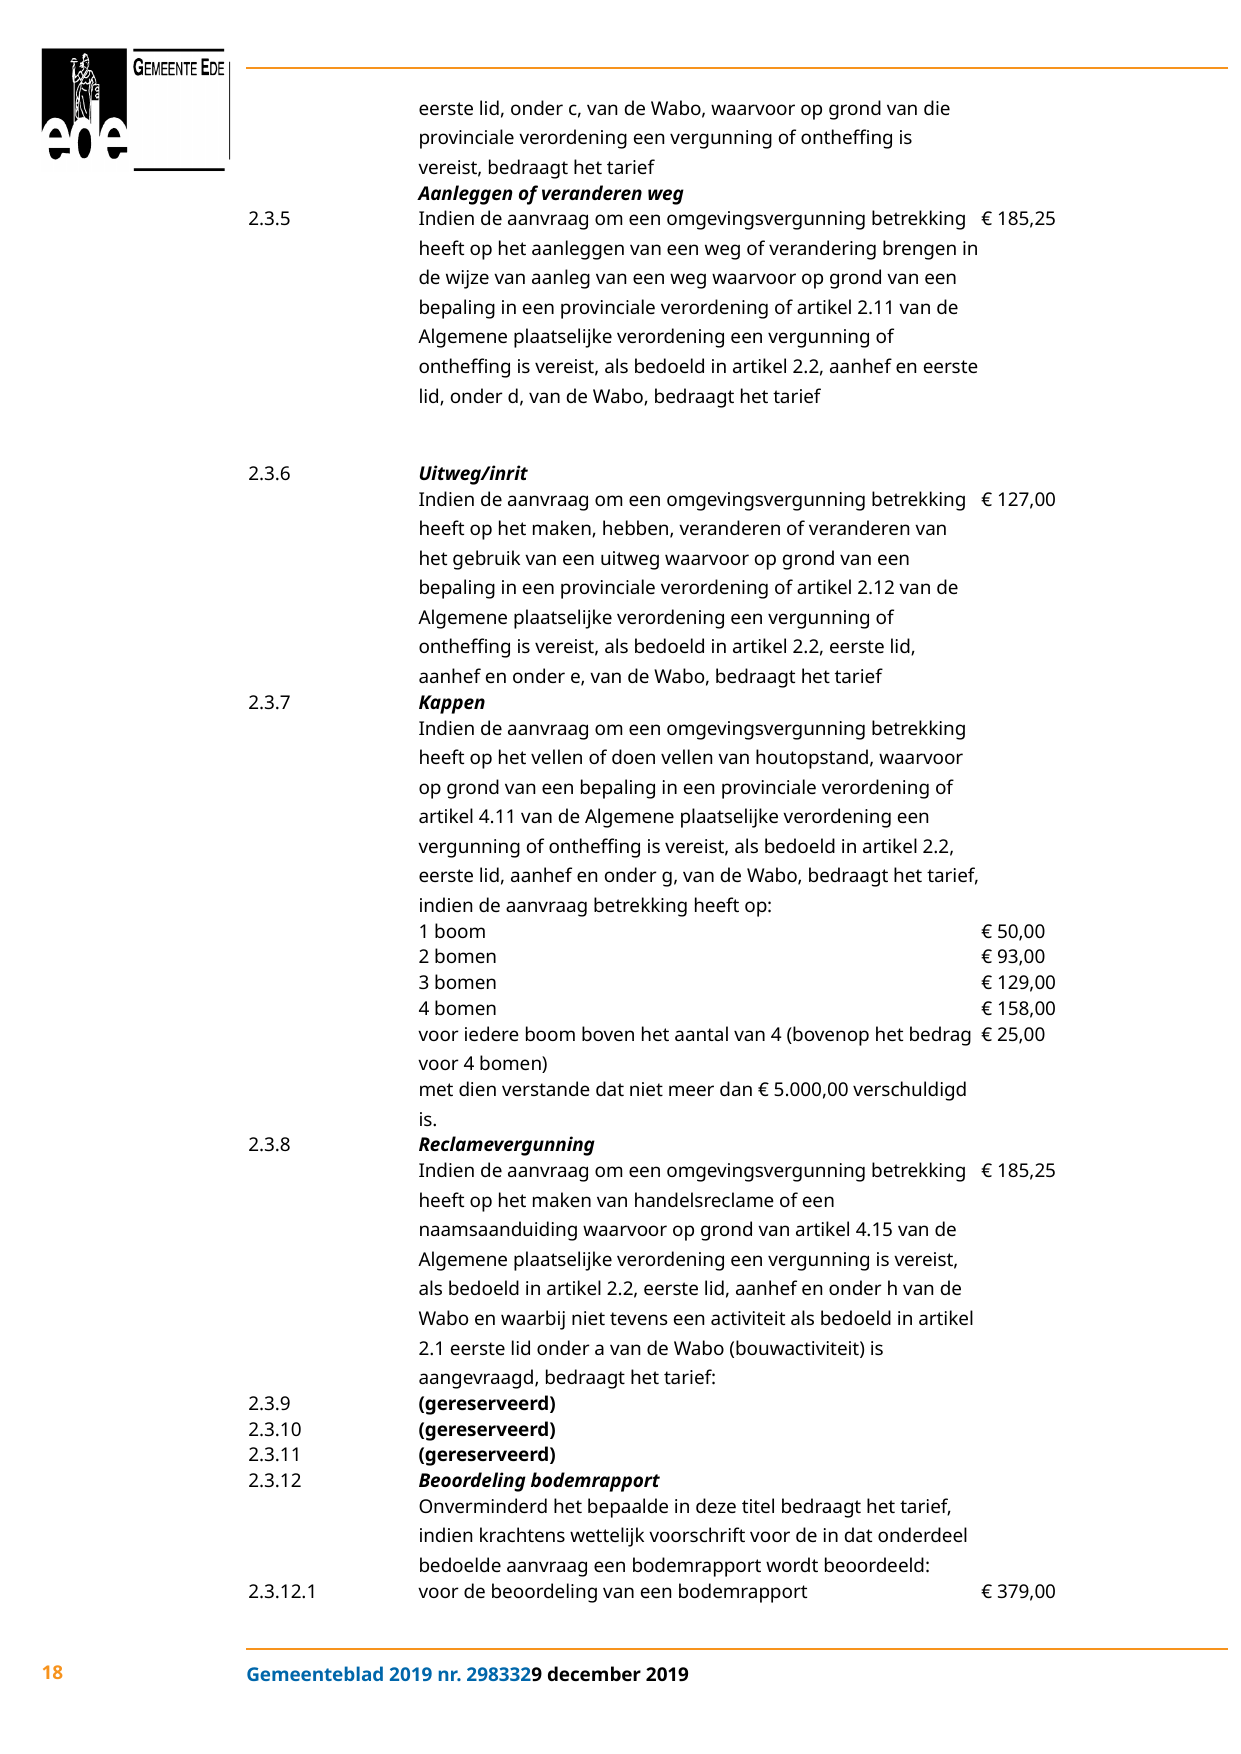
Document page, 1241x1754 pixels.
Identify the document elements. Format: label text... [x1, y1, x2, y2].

table_cell € 158,00 [981, 995, 1152, 1021]
table_cell 1 boom [418, 918, 981, 944]
table_cell [981, 460, 1152, 486]
table_cell [981, 180, 1152, 205]
table_cell 2.3.12.1 [248, 1578, 418, 1604]
table_cell € 25,00 [981, 1021, 1152, 1076]
table_cell [981, 95, 1152, 180]
table_cell [248, 1493, 418, 1578]
table_cell 2.3.10 [248, 1416, 418, 1442]
table_cell [981, 1076, 1152, 1132]
table_cell € 185,25 [981, 205, 1152, 409]
table_cell [248, 944, 418, 969]
table_cell Reclamevergunning [418, 1132, 981, 1157]
table_cell [981, 434, 1152, 460]
table_cell 2.3.7 [248, 689, 418, 715]
table_cell voor de beoordeling van een bodemrapport [418, 1578, 981, 1604]
table_cell 2.3.12 [248, 1467, 418, 1493]
table_cell [248, 918, 418, 944]
table_cell [981, 409, 1152, 434]
table_cell (gereserveerd) [418, 1442, 981, 1467]
table_cell [248, 1076, 418, 1132]
table_cell [248, 715, 418, 918]
table_cell [981, 1390, 1152, 1416]
table_cell [248, 970, 418, 995]
table_cell (gereserveerd) [418, 1416, 981, 1442]
table_cell [981, 689, 1152, 715]
table_cell [418, 434, 981, 460]
table_cell Beoordeling bodemrapport [418, 1467, 981, 1493]
table_cell [248, 995, 418, 1021]
table_cell [248, 95, 418, 180]
table_cell [248, 434, 418, 460]
table_cell Indien de aanvraag om een omgevingsvergunning betrekking heeft op het maken van handelsreclame of een naamsaanduiding waarvoor op grond van artikel 4.15 van de Algemene plaatselijke verordening een vergunning is vereist, als bedoeld in artikel 2.2, eerste lid, aanhef en onder h van de Wabo en waarbij niet tevens een activiteit als bedoeld in artikel 2.1 eerste lid onder a van de Wabo (bouwactiviteit) is aangevraagd, bedraagt het tarief: [418, 1157, 981, 1390]
table_cell [248, 486, 418, 689]
table_cell 4 bomen [418, 995, 981, 1021]
table_cell € 129,00 [981, 970, 1152, 995]
table_cell [981, 1467, 1152, 1493]
table_cell (gereserveerd) [418, 1390, 981, 1416]
table_cell Indien de aanvraag om een omgevingsvergunning betrekking heeft op het vellen of doen vellen van houtopstand, waarvoor op grond van een bepaling in een provinciale verordening of artikel 4.11 van de Algemene plaatselijke verordening een vergunning of ontheffing is vereist, als bedoeld in artikel 2.2, eerste lid, aanhef en onder g, van de Wabo, bedraagt het tarief, indien de aanvraag betrekking heeft op: [418, 715, 981, 918]
table_cell eerste lid, onder c, van de Wabo, waarvoor op grond van die provinciale verordening een vergunning of ontheffing is vereist, bedraagt het tarief [418, 95, 981, 180]
table_cell [981, 1493, 1152, 1578]
table_cell € 93,00 [981, 944, 1152, 969]
table_cell Indien de aanvraag om een omgevingsvergunning betrekking heeft op het maken, hebben, veranderen of veranderen van het gebruik van een uitweg waarvoor op grond van een bepaling in een provinciale verordening of artikel 2.12 van de Algemene plaatselijke verordening een vergunning of ontheffing is vereist, als bedoeld in artikel 2.2, eerste lid, aanhef en onder e, van de Wabo, bedraagt het tarief [418, 486, 981, 689]
table_cell [248, 1157, 418, 1390]
table_cell 3 bomen [418, 970, 981, 995]
table_cell Indien de aanvraag om een omgevingsvergunning betrekking heeft op het aanleggen van een weg of verandering brengen in de wijze van aanleg van een weg waarvoor op grond van een bepaling in een provinciale verordening of artikel 2.11 van de Algemene plaatselijke verordening een vergunning of ontheffing is vereist, als bedoeld in artikel 2.2, aanhef en eerste lid, onder d, van de Wabo, bedraagt het tarief [418, 205, 981, 409]
table_cell 2 bomen [418, 944, 981, 969]
table_cell € 127,00 [981, 486, 1152, 689]
table_cell € 185,25 [981, 1157, 1152, 1390]
table_cell [981, 1442, 1152, 1467]
table_cell Onverminderd het bepaalde in deze titel bedraagt het tarief, indien krachtens wettelijk voorschrift voor de in dat onderdeel bedoelde aanvraag een bodemrapport wordt beoordeeld: [418, 1493, 981, 1578]
picture [41, 47, 231, 172]
table_cell € 379,00 [981, 1578, 1152, 1604]
table_cell 2.3.6 [248, 460, 418, 486]
table_cell met dien verstande dat niet meer dan € 5.000,00 verschuldigd is. [418, 1076, 981, 1132]
table_cell Uitweg/inrit [418, 460, 981, 486]
table_cell [981, 1416, 1152, 1442]
table_cell [418, 409, 981, 434]
table_cell € 50,00 [981, 918, 1152, 944]
table_cell 2.3.8 [248, 1132, 418, 1157]
table_cell 2.3.11 [248, 1442, 418, 1467]
table_cell [981, 1132, 1152, 1157]
table_cell Aanleggen of veranderen weg [418, 180, 981, 205]
table_cell [248, 180, 418, 205]
table_cell [981, 715, 1152, 918]
table_cell Kappen [418, 689, 981, 715]
table_cell [248, 409, 418, 434]
table_cell 2.3.9 [248, 1390, 418, 1416]
table_cell voor iedere boom boven het aantal van 4 (bovenop het bedrag voor 4 bomen) [418, 1021, 981, 1076]
table_cell [248, 1021, 418, 1076]
table_cell 2.3.5 [248, 205, 418, 409]
